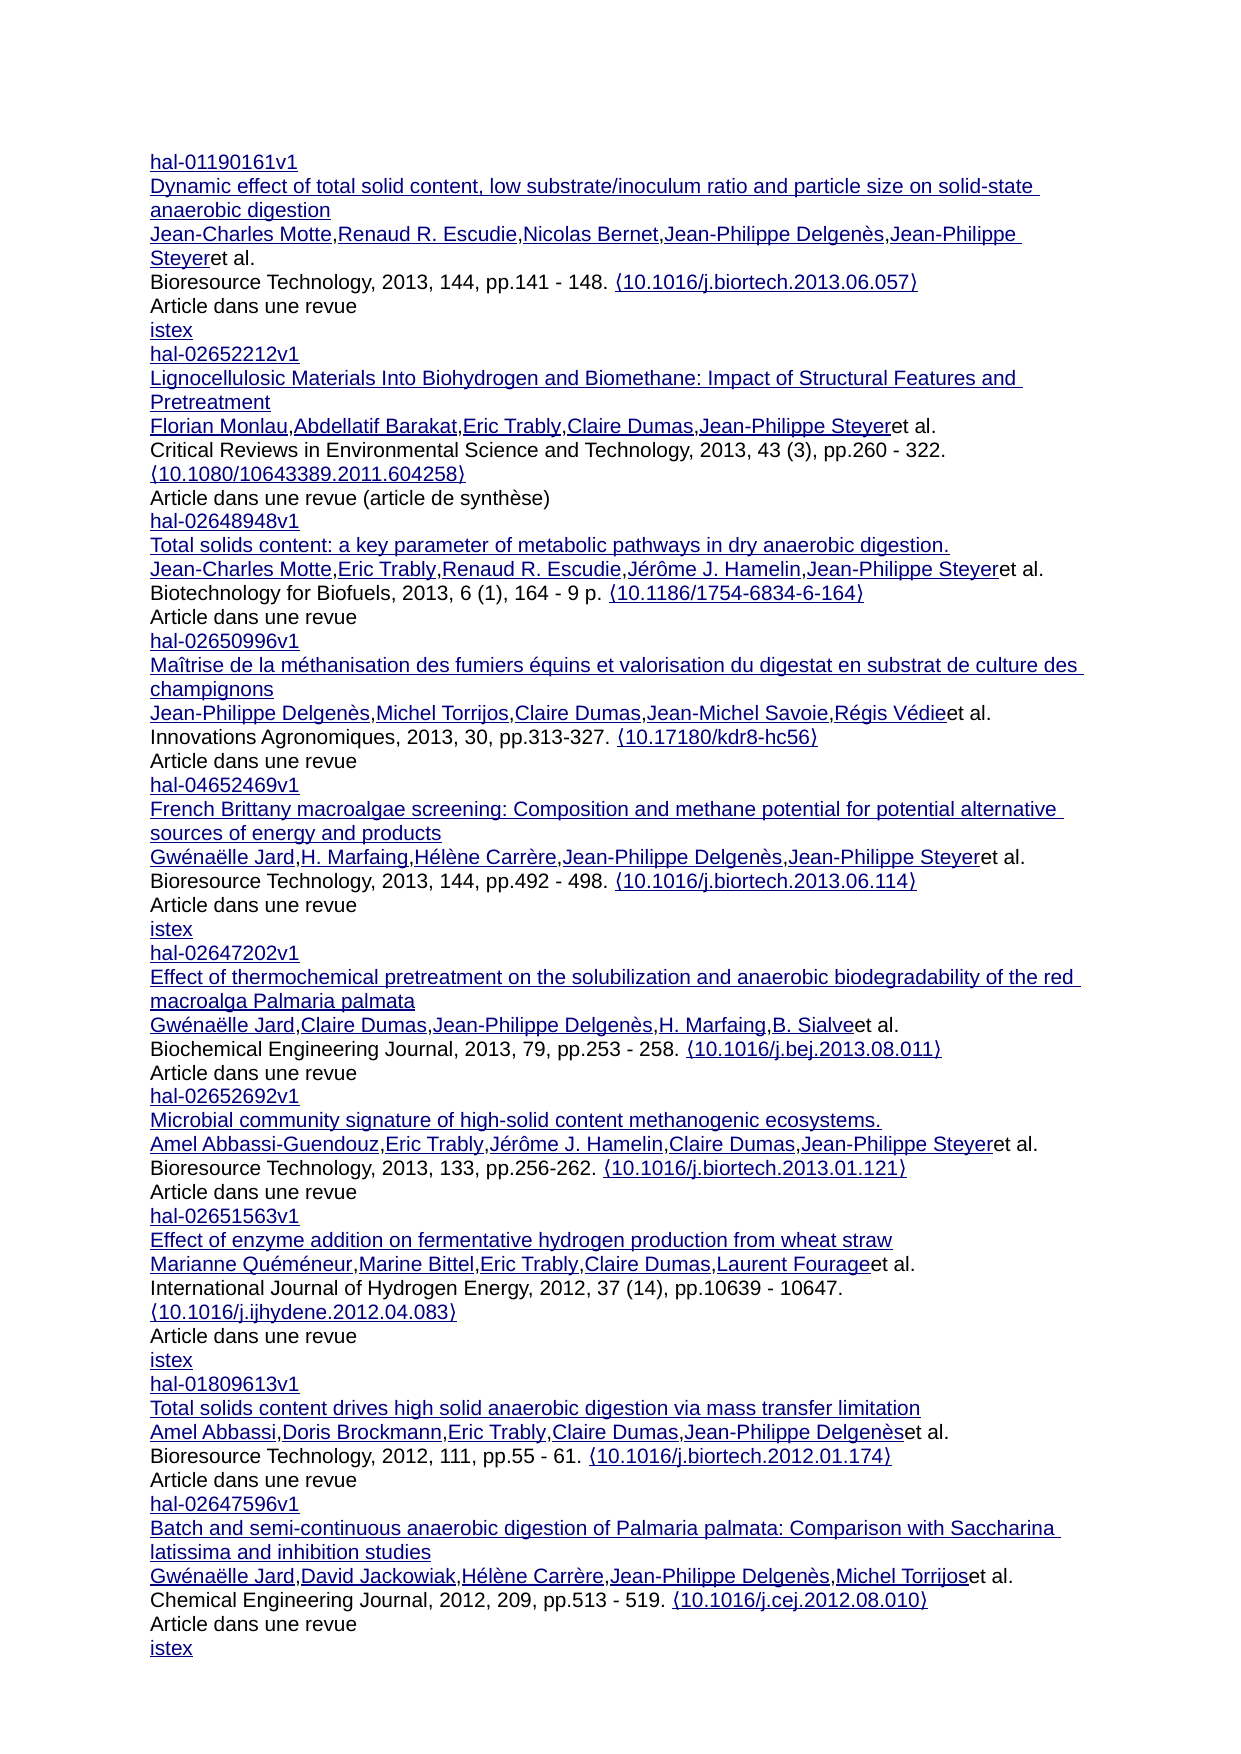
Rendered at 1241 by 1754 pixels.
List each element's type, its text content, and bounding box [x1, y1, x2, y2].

table_cell Maîtrise de la méthanisation des fumiers équins et valorisation du digestat en substrat de culture des champignons Jean-Philippe Delgenès,Michel Torrijos,Claire Dumas,Jean-Michel Savoie,Régis Védieet al. Innovations Agronomiques, 2013, 30, pp.313-327. ⟨10.17180/kdr8-hc56⟩ Article dans une revue hal-04652469v1 [150, 653, 1090, 797]
table_cell Microbial community signature of high-solid content methanogenic ecosystems. Amel Abbassi-Guendouz,Eric Trably,Jérôme J. Hamelin,Claire Dumas,Jean-Philippe Steyeret al. Bioresource Technology, 2013, 133, pp.256-262. ⟨10.1016/j.biortech.2013.01.121⟩ Article dans une revue hal-02651563v1 [150, 1108, 1090, 1228]
table_cell Dynamic effect of total solid content, low substrate/inoculum ratio and particle size on solid-state anaerobic digestion Jean-Charles Motte,Renaud R. Escudie,Nicolas Bernet,Jean-Philippe Delgenès,Jean-Philippe Steyeret al. Bioresource Technology, 2013, 144, pp.141 - 148. ⟨10.1016/j.biortech.2013.06.057⟩ Article dans une revue istex hal-02652212v1 [150, 174, 1090, 366]
table_cell Total solids content drives high solid anaerobic digestion via mass transfer limitation Amel Abbassi,Doris Brockmann,Eric Trably,Claire Dumas,Jean-Philippe Delgenèset al. Bioresource Technology, 2012, 111, pp.55 - 61. ⟨10.1016/j.biortech.2012.01.174⟩ Article dans une revue hal-02647596v1 [150, 1396, 1090, 1516]
table_cell Effect of thermochemical pretreatment on the solubilization and anaerobic biodegradability of the red macroalga Palmaria palmata Gwénaëlle Jard,Claire Dumas,Jean-Philippe Delgenès,H. Marfaing,B. Sialveet al. Biochemical Engineering Journal, 2013, 79, pp.253 - 258. ⟨10.1016/j.bej.2013.08.011⟩ Article dans une revue hal-02652692v1 [150, 965, 1090, 1108]
table_cell French Brittany macroalgae screening: Composition and methane potential for potential alternative sources of energy and products Gwénaëlle Jard,H. Marfaing,Hélène Carrère,Jean-Philippe Delgenès,Jean-Philippe Steyeret al. Bioresource Technology, 2013, 144, pp.492 - 498. ⟨10.1016/j.biortech.2013.06.114⟩ Article dans une revue istex hal-02647202v1 [150, 797, 1090, 964]
table_cell Effect of enzyme addition on fermentative hydrogen production from wheat straw Marianne Quéméneur,Marine Bittel,Eric Trably,Claire Dumas,Laurent Fourageet al. International Journal of Hydrogen Energy, 2012, 37 (14), pp.10639 - 10647. ⟨10.1016/j.ijhydene.2012.04.083⟩ Article dans une revue istex hal-01809613v1 [150, 1228, 1090, 1396]
table_cell Lignocellulosic Materials Into Biohydrogen and Biomethane: Impact of Structural Features and Pretreatment Florian Monlau,Abdellatif Barakat,Eric Trably,Claire Dumas,Jean-Philippe Steyeret al. Critical Reviews in Environmental Science and Technology, 2013, 43 (3), pp.260 - 322. ⟨10.1080/10643389.2011.604258⟩ Article dans une revue (article de synthèse) hal-02648948v1 [150, 366, 1090, 533]
table_cell Total solids content: a key parameter of metabolic pathways in dry anaerobic digestion. Jean-Charles Motte,Eric Trably,Renaud R. Escudie,Jérôme J. Hamelin,Jean-Philippe Steyeret al. Biotechnology for Biofuels, 2013, 6 (1), 164 - 9 p. ⟨10.1186/1754-6834-6-164⟩ Article dans une revue hal-02650996v1 [150, 533, 1090, 653]
table_cell Batch and semi-continuous anaerobic digestion of Palmaria palmata: Comparison with Saccharina latissima and inhibition studies Gwénaëlle Jard,David Jackowiak,Hélène Carrère,Jean-Philippe Delgenès,Michel Torrijoset al. Chemical Engineering Journal, 2012, 209, pp.513 - 519. ⟨10.1016/j.cej.2012.08.010⟩ Article dans une revue istex [150, 1516, 1090, 1659]
table_cell hal-01190161v1 [150, 150, 1090, 174]
